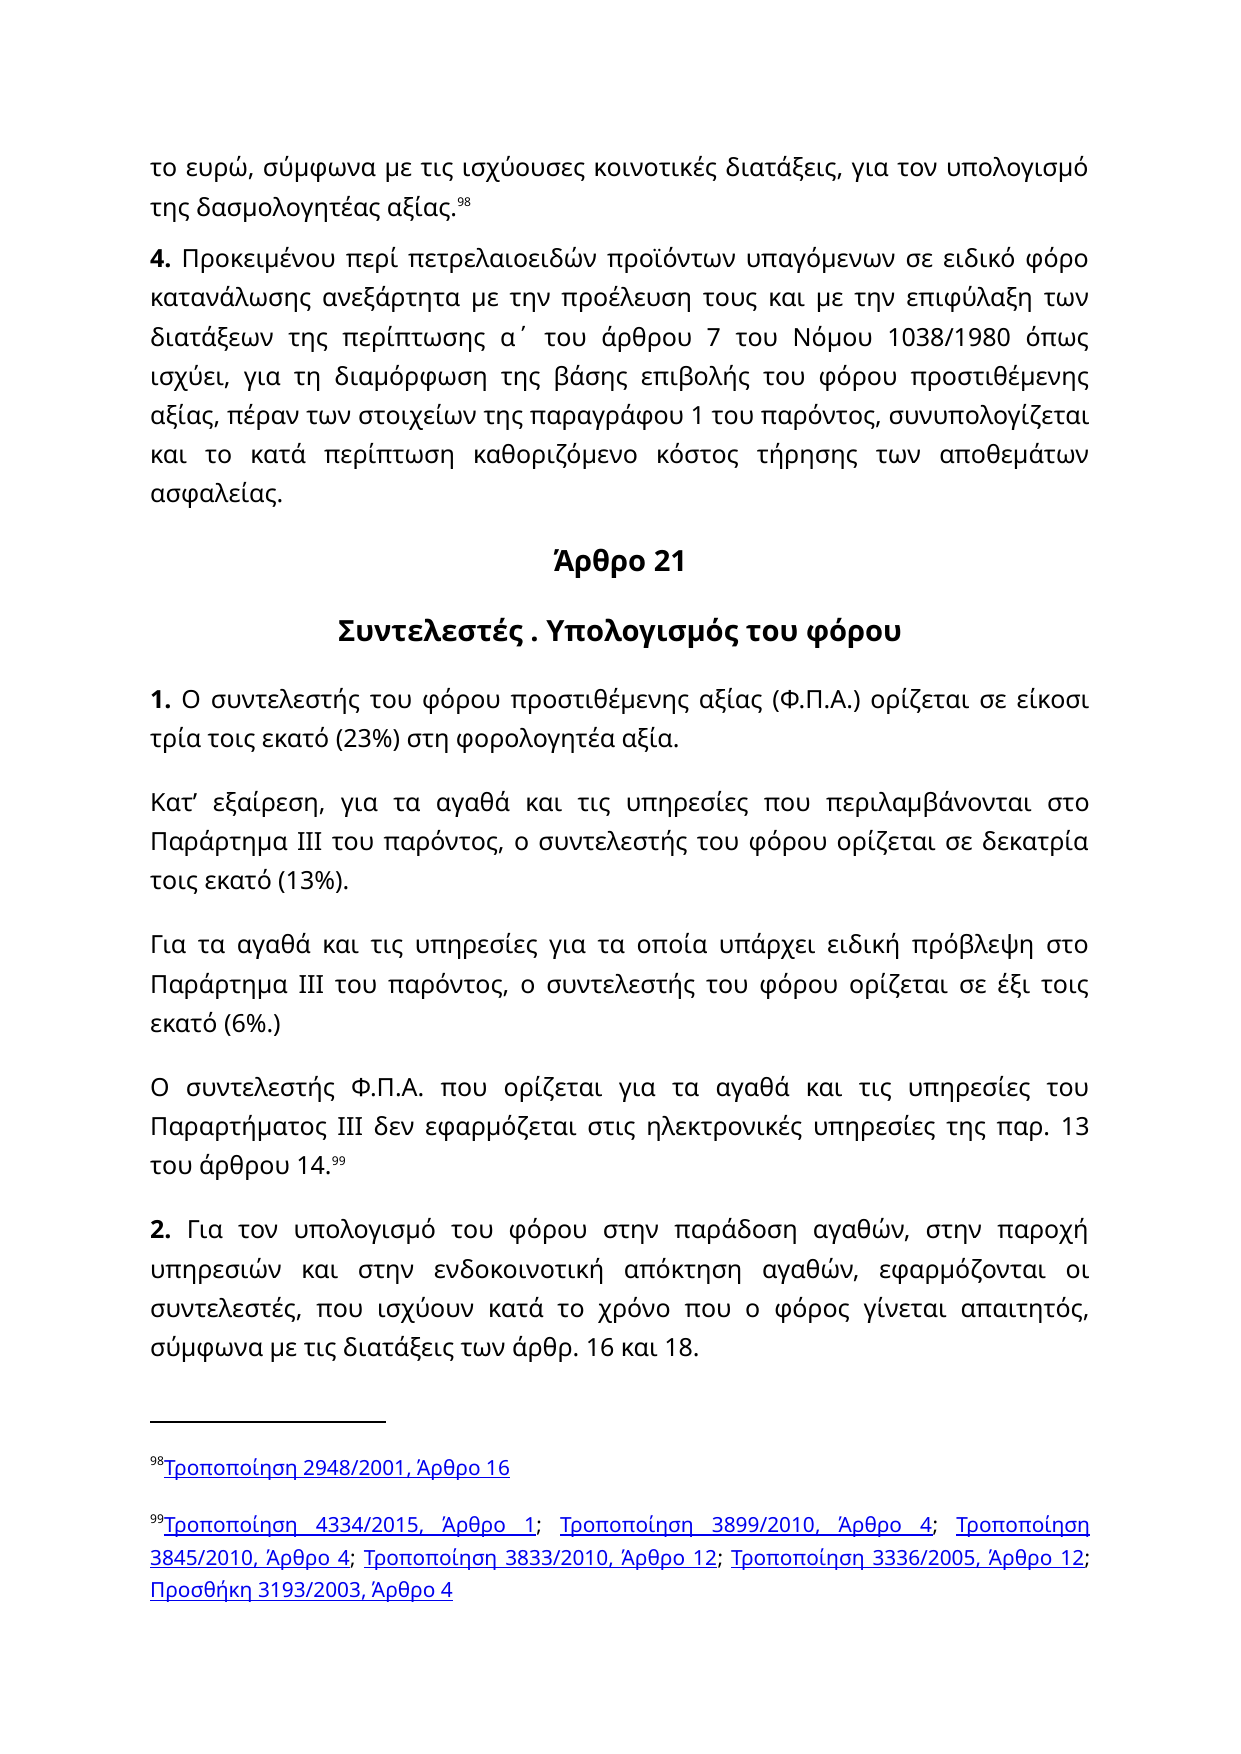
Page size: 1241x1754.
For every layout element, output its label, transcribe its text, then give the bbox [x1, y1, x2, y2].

text Κατ’ εξαίρεση, για τα αγαθά και τις υπηρεσίες που περιλαμβάνονται στο Παράρτημα III του παρόντος, ο συντελεστής του φόρου ορίζεται σε δεκατρία τοις εκατό (13%). [150, 784, 1090, 897]
text Για τα αγαθά και τις υπηρεσίες για τα οποία υπάρχει ειδική πρόβλεψη στο Παράρτημα ΙΙΙ του παρόντος, ο συντελεστής του φόρου ορίζεται σε έξι τοις εκατό (6%.) [150, 927, 1090, 1039]
text 2. Για τον υπολογισμό του φόρου στην παράδοση αγαθών, στην παροχή υπηρεσιών και στην ενδοκοινοτική απόκτηση αγαθών, εφαρμόζονται οι συντελεστές, που ισχύουν κατά το χρόνο που ο φόρος γίνεται απαιτητός, σύμφωνα με τις διατάξεις των άρθρ. 16 και 18. [150, 1212, 1090, 1364]
text 4. Προκειμένου περί πετρελαιοειδών προϊόντων υπαγόμενων σε ειδικό φόρο κατανάλωσης ανεξάρτητα με την προέλευση τους και με την επιφύλαξη των διατάξεων της περίπτωσης α΄ του άρθρου 7 του Νόμου 1038/1980 όπως ισχύει, για τη διαμόρφωση της βάσης επιβολής του φόρου προστιθέμενης αξίας, πέραν των στοιχείων της παραγράφου 1 του παρόντος, συνυπολογίζεται και το κατά περίπτωση καθοριζόμενο κόστος τήρησης των αποθεμάτων ασφαλείας. [150, 241, 1090, 510]
text Ο συντελεστής Φ.Π.Α. που ορίζεται για τα αγαθά και τις υπηρεσίες του Παραρτήματος ΙΙΙ δεν εφαρμόζεται στις ηλεκτρονικές υπηρεσίες της παρ. 13 του άρθρου 14. [150, 1069, 1090, 1182]
text 1. Ο συντελεστής του φόρου προστιθέμενης αξίας (Φ.Π.Α.) ορίζεται σε είκοσι τρία τοις εκατό (23%) στη φορολογητέα αξία. [150, 681, 1090, 754]
subtitle Άρθρο 21 [150, 540, 1090, 580]
text Τροποποίηση 4334/2015, Άρθρο 1; Τροποποίηση 3899/2010, Άρθρο 4; Τροποποίηση 3845/2010, Άρθρο 4; Τροποποίηση 3833/2010, Άρθρο 12; Τροποποίηση 3336/2005, Άρθρο 12; Προσθήκη 3193/2003, Άρθρο 4 [150, 1510, 1090, 1604]
text Τροποποίηση 2948/2001, Άρθρο 16 [150, 1453, 1090, 1481]
text το ευρώ, σύμφωνα με τις ισχύουσες κοινοτικές διατάξεις, για τον υπολογισμό της δασμολογητέας αξίας. [150, 150, 1090, 223]
subtitle Συντελεστές . Υπολογισμός του φόρου [150, 611, 1090, 650]
